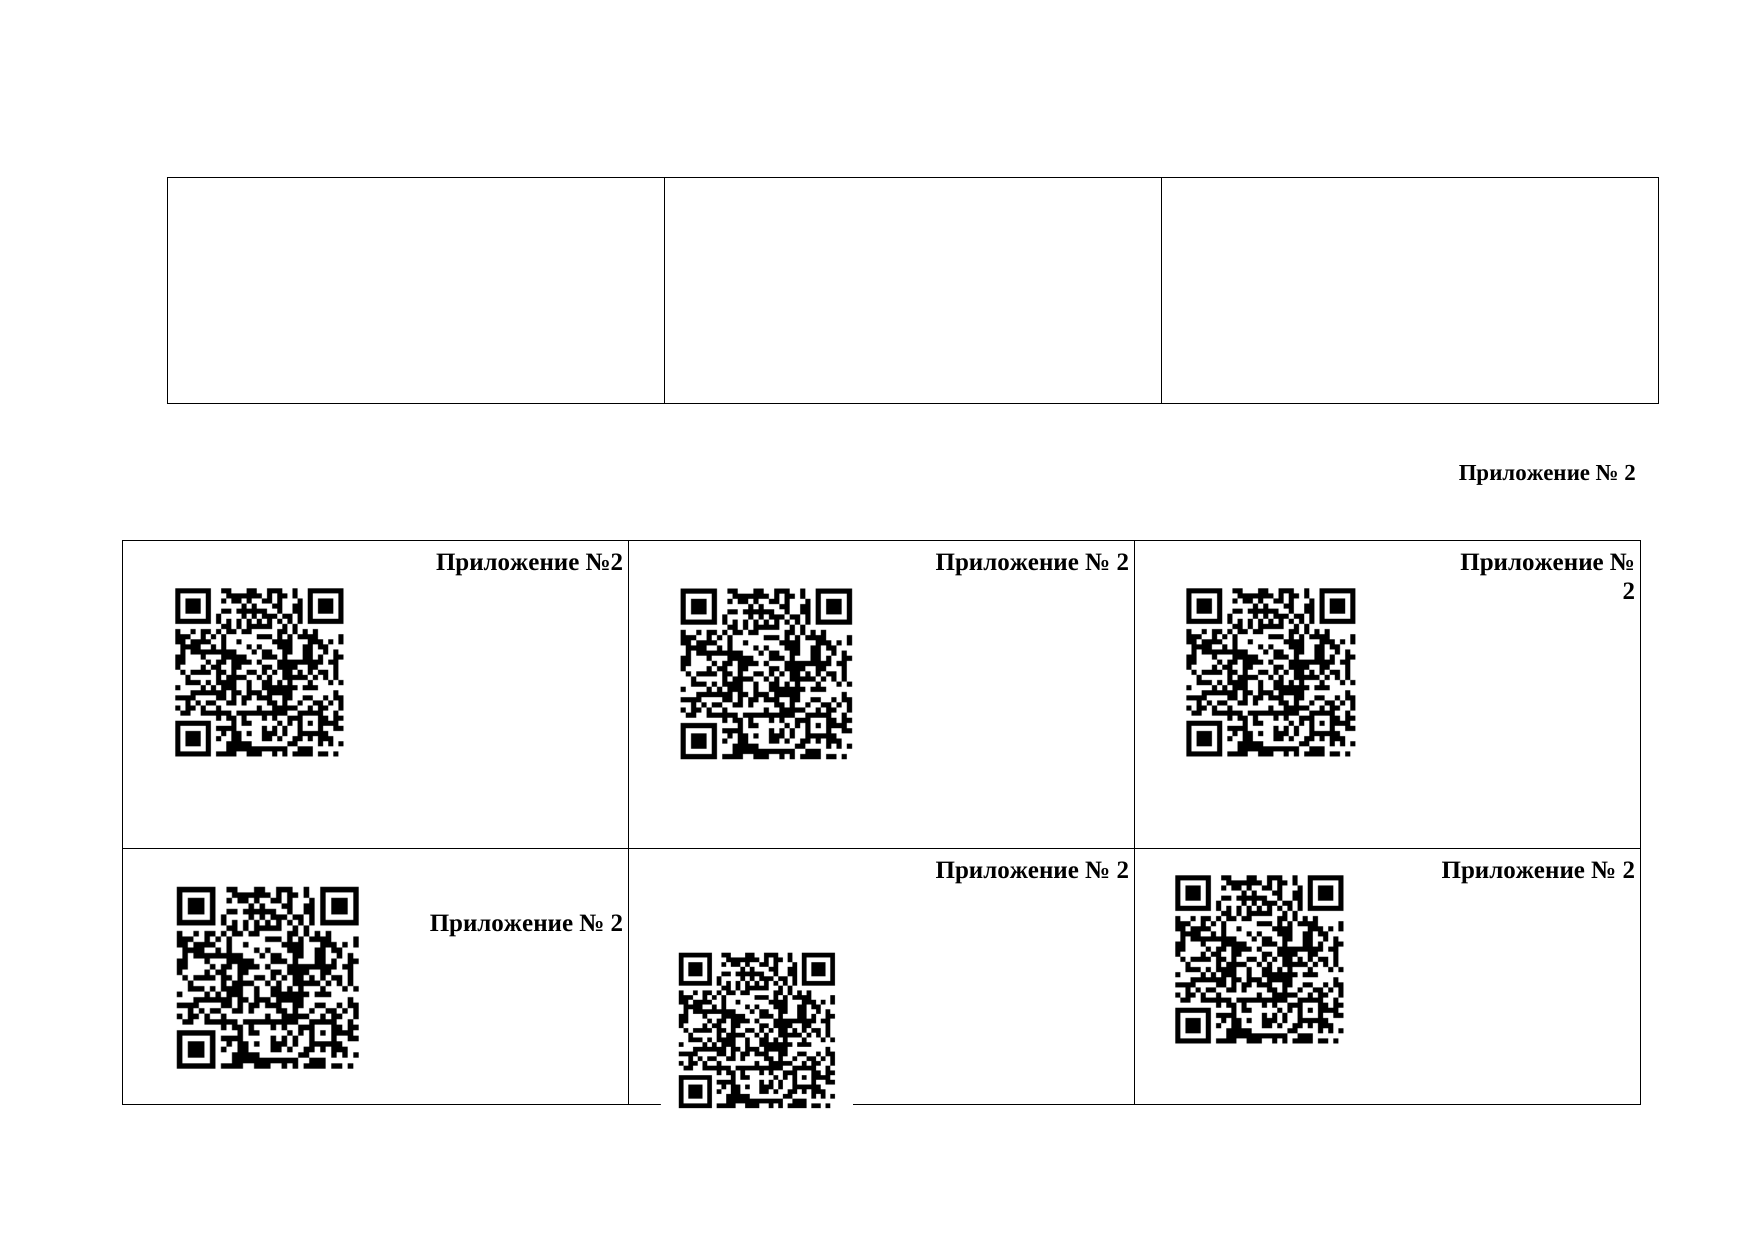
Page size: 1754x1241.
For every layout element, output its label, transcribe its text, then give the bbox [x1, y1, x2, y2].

table_header Приложение № 2 [629, 541, 1134, 848]
table_cell Приложение № 2 [123, 849, 628, 1104]
table_cell Приложение № 2 [1135, 849, 1640, 1104]
table_header Приложение № 2 [1135, 541, 1640, 848]
table_cell [1162, 178, 1658, 402]
text Приложение № 2 [193, 459, 1636, 486]
table_cell Приложение № 2 [629, 849, 1134, 1104]
table_cell [168, 178, 664, 402]
table_cell [665, 178, 1161, 402]
table_header Приложение №2 [123, 541, 628, 848]
